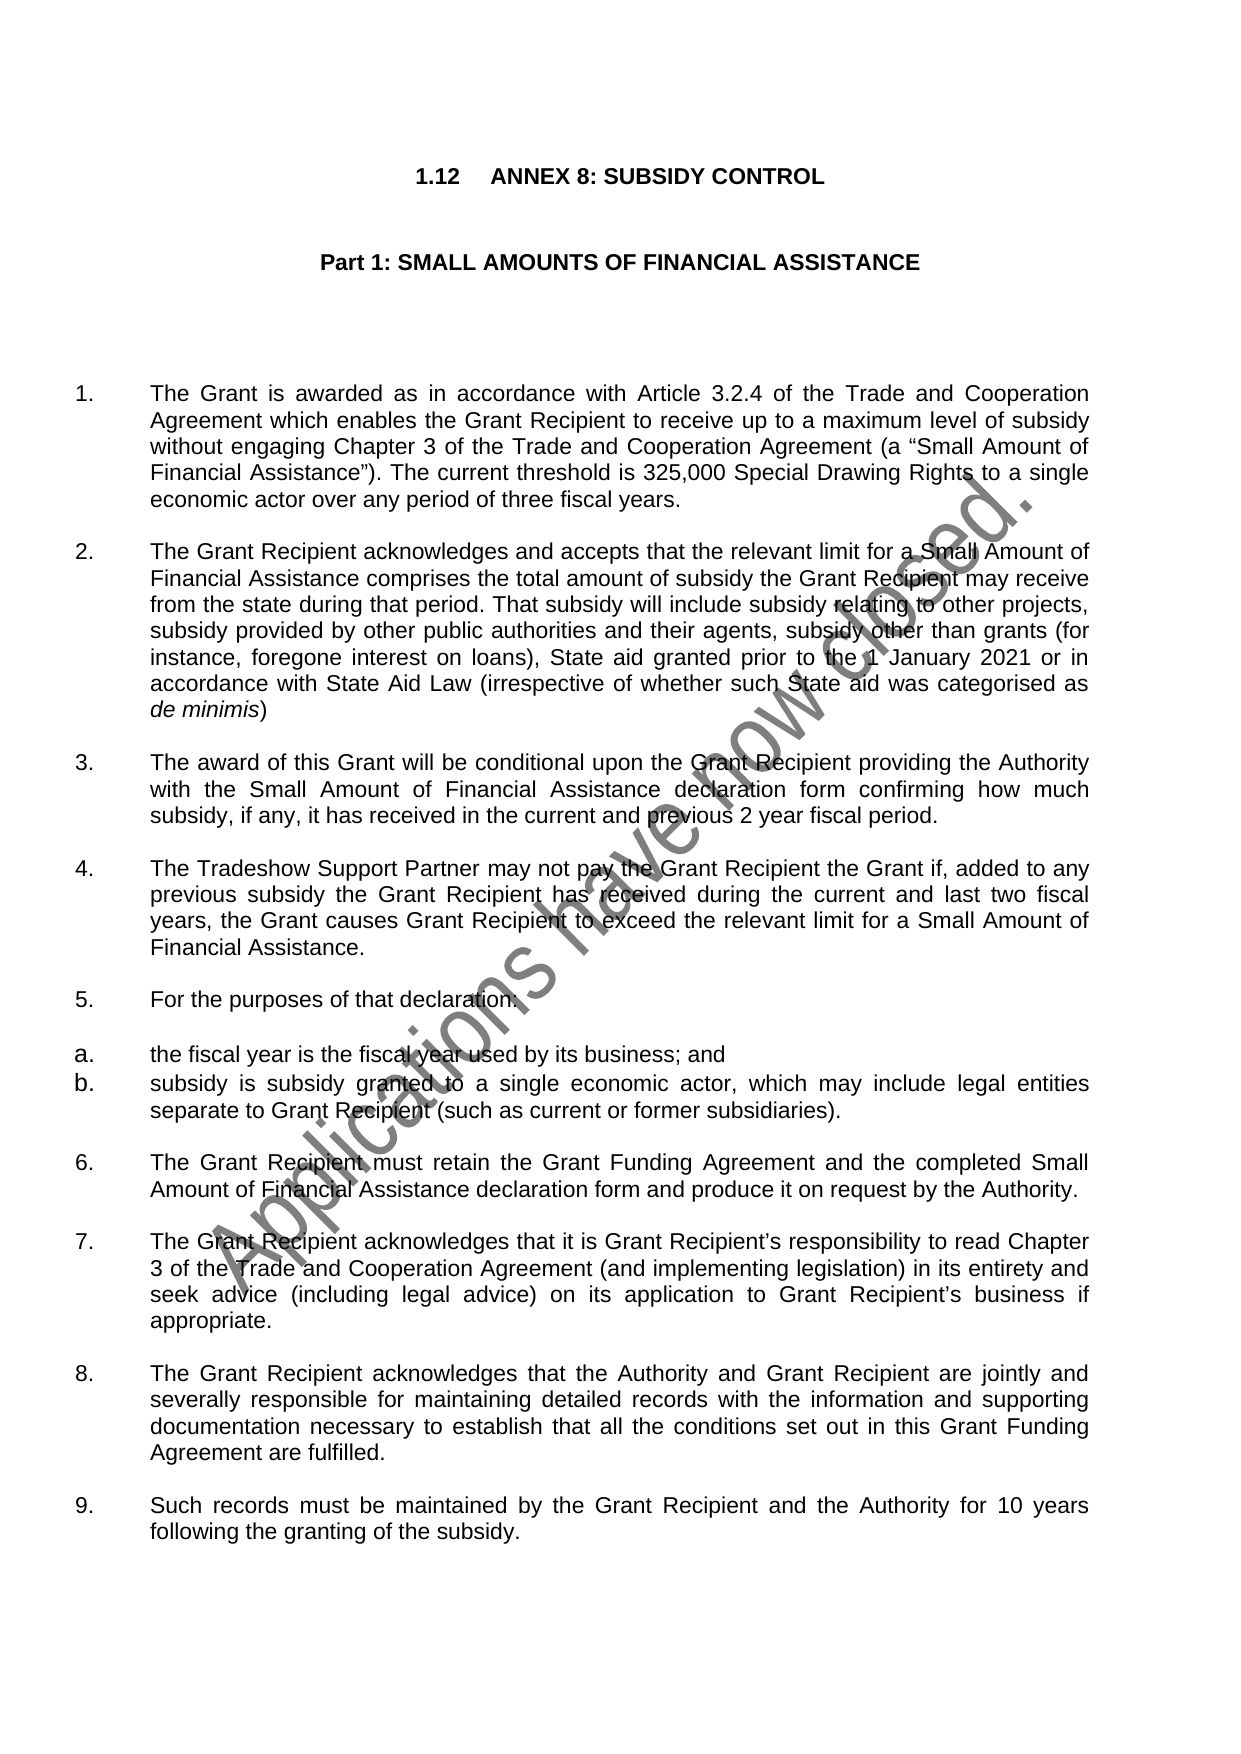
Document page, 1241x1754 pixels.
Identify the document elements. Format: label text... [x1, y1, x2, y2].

subtitle ANNEX 8: SUBSIDY CONTROL [150, 163, 1090, 189]
list The Tradeshow Support Partner may not pay the Grant Recipient the Grant if, added to any previous subsidy the Grant Recipient has received during the current and last two fiscal years, the Grant causes Grant Recipient to exceed the relevant limit for a Small Amount of Financial Assistance. [75, 854, 1090, 960]
list Such records must be maintained by the Grant Recipient and the Authority for 10 years following the granting of the subsidy. [75, 1492, 1090, 1544]
list the fiscal year is the fiscal year used by its business; and [74, 1039, 426, 1068]
list The Grant is awarded as in accordance with Article 3.2.4 of the Trade and Cooperation Agreement which enables the Grant Recipient to receive up to a maximum level of subsidy without engaging Chapter 3 of the Trade and Cooperation Agreement (a “Small Amount of Financial Assistance”). The current threshold is 325,000 Special Drawing Rights to a single economic actor over any period of three fiscal years. [75, 380, 1090, 512]
list For the purposes of that declaration: [482, 986, 521, 1013]
list the fiscal year is the fiscal year used by its business; and [445, 1039, 1090, 1068]
list The Grant Recipient acknowledges and accepts that the relevant limit for a Small Amount of Financial Assistance comprises the total amount of subsidy the Grant Recipient may receive from the state during that period. That subsidy will include subsidy relating to other projects, subsidy provided by other public authorities and their agents, subsidy other than grants (for instance, foregone interest on loans), State aid granted prior to the 1 January 2021 or in accordance with State Aid Law (irrespective of whether such State aid was categorised as de minimis) [75, 538, 1090, 723]
text Part 1: SMALL AMOUNTS OF FINANCIAL ASSISTANCE [150, 248, 1090, 275]
list subsidy is subsidy granted to a single economic actor, which may include legal entities separate to Grant Recipient (such as current or former subsidiaries). [74, 1068, 1090, 1123]
list For the purposes of that declaration: [75, 986, 481, 1013]
list The Grant Recipient acknowledges that the Authority and Grant Recipient are jointly and severally responsible for maintaining detailed records with the information and supporting documentation necessary to establish that all the conditions set out in this Grant Funding Agreement are fulfilled. [75, 1360, 1090, 1466]
list The Grant Recipient must retain the Grant Funding Agreement and the completed Small Amount of Financial Assistance declaration form and produce it on request by the Authority. [75, 1149, 1090, 1202]
list The Grant Recipient acknowledges that it is Grant Recipient’s responsibility to read Chapter 3 of the Trade and Cooperation Agreement (and implementing legislation) in its entirety and seek advice (including legal advice) on its application to Grant Recipient’s business if appropriate. [75, 1228, 1090, 1334]
list The award of this Grant will be conditional upon the Grant Recipient providing the Authority with the Small Amount of Financial Assistance declaration form confirming how much subsidy, if any, it has received in the current and previous 2 year fiscal period. [75, 749, 1090, 828]
list For the purposes of that declaration: [507, 986, 1090, 1013]
